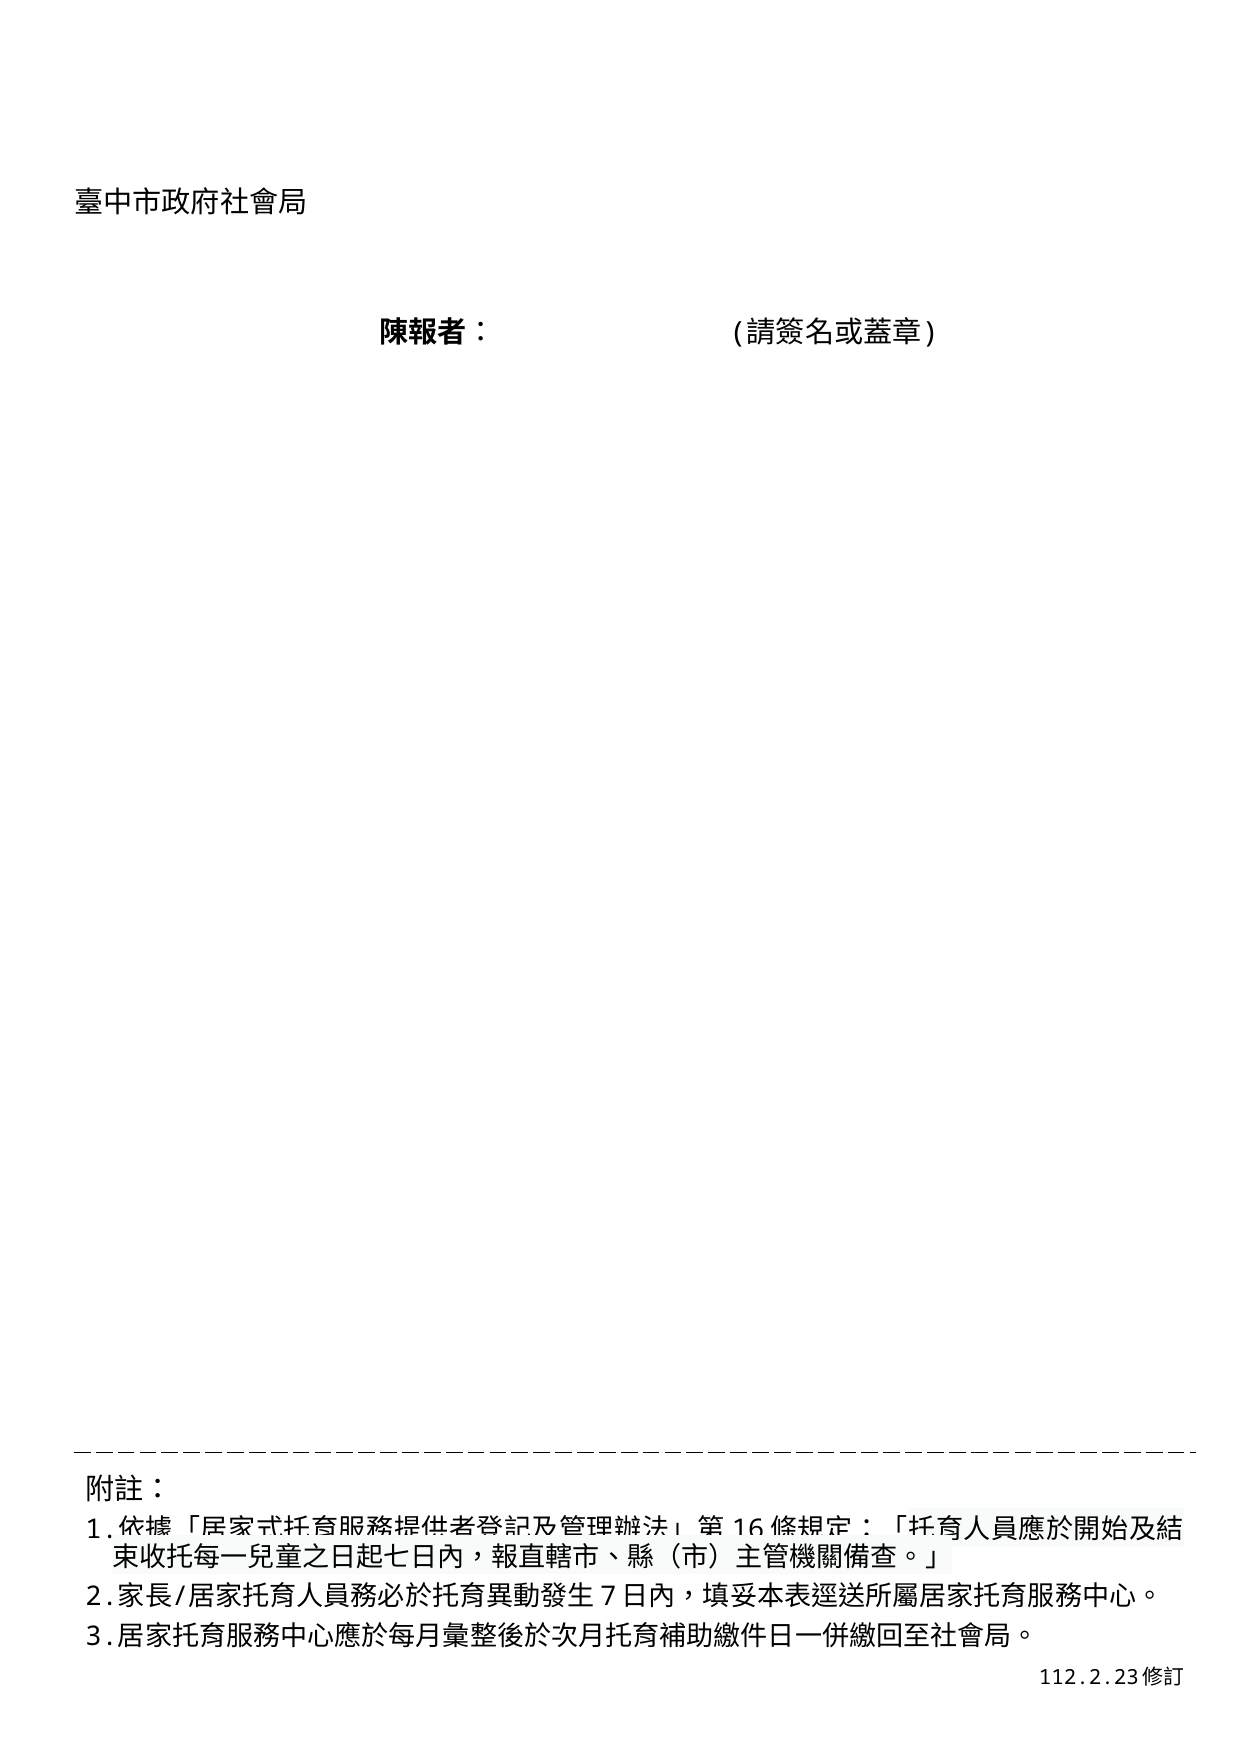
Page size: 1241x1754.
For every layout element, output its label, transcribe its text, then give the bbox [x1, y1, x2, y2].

text 臺中市政府社會局 [74, 193, 1166, 218]
text 陳報者： (請簽名或蓋章) [74, 318, 1166, 349]
